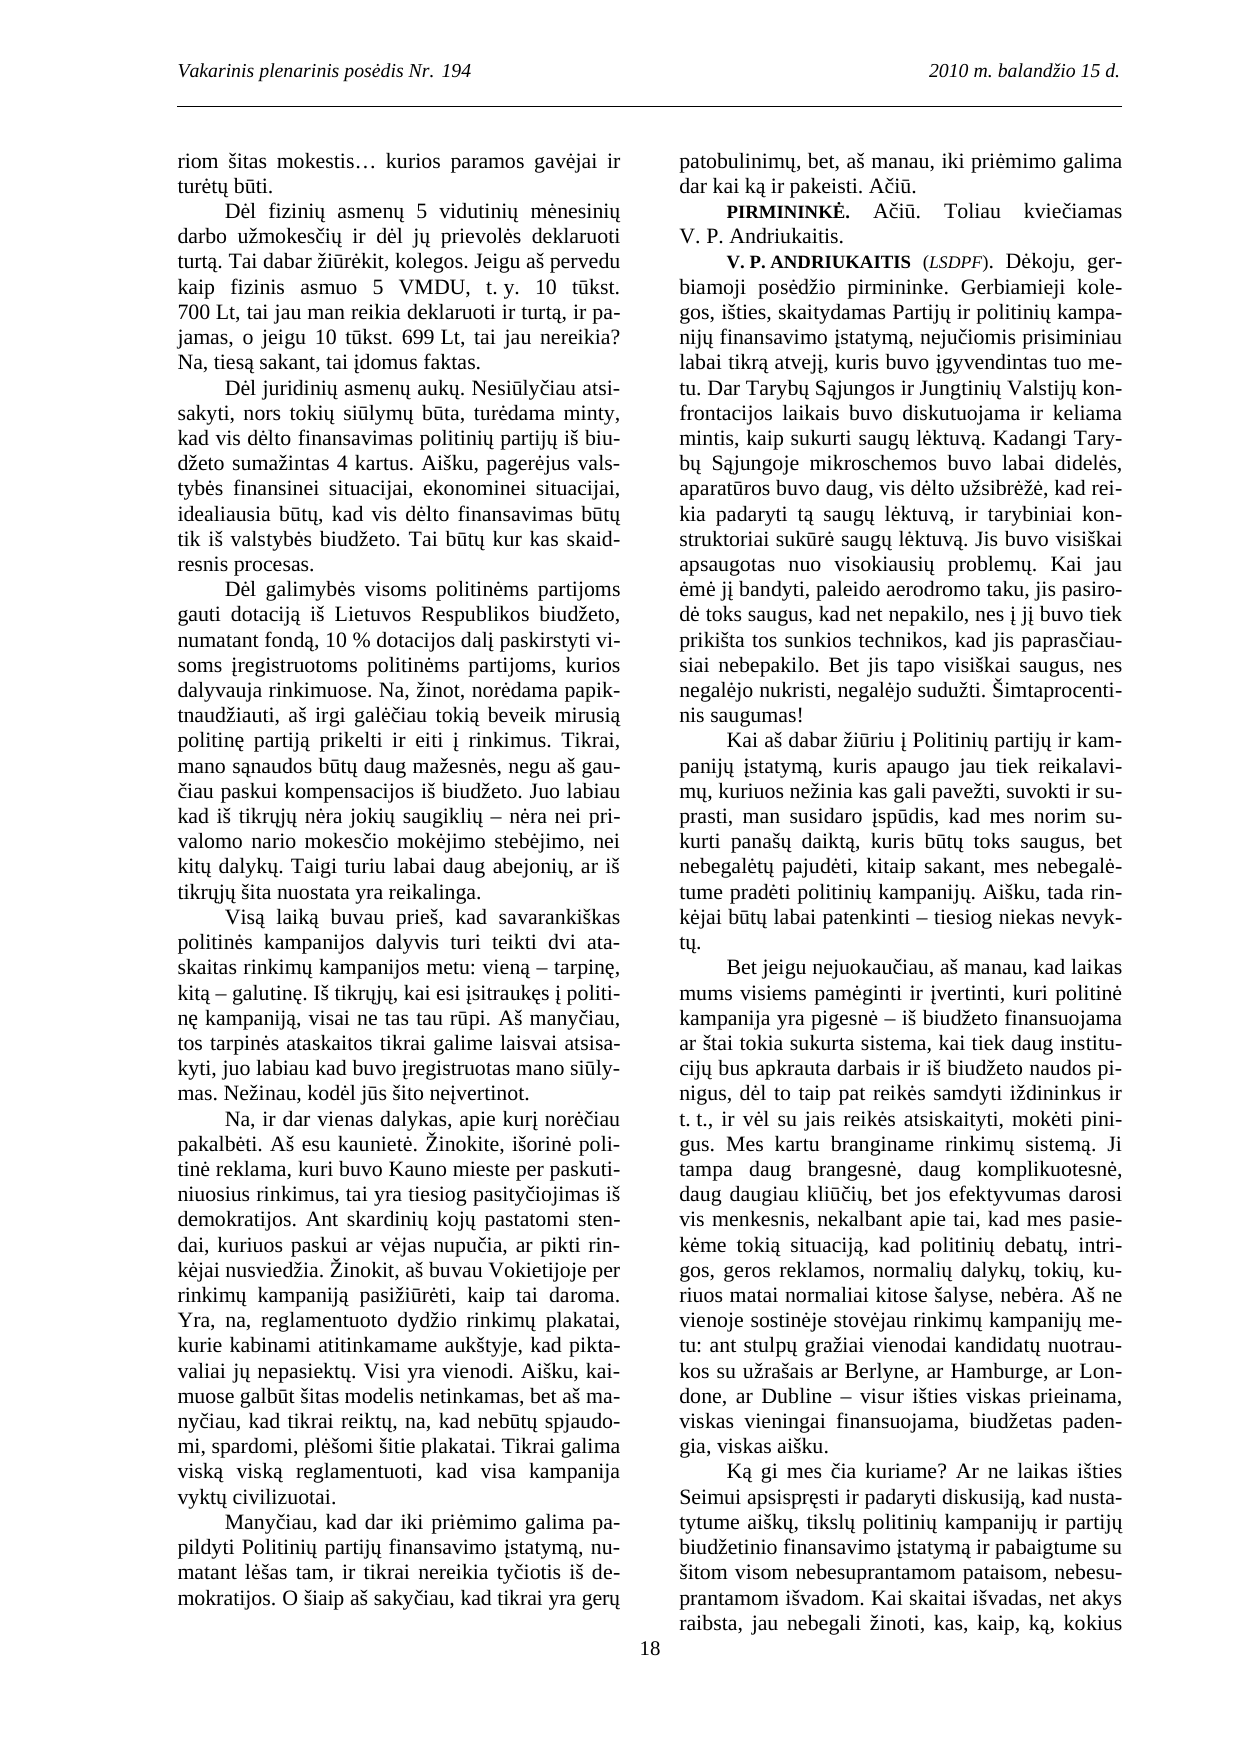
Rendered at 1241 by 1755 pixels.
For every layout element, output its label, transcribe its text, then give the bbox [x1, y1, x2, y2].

text Dėl ju­ri­di­nių as­me­nų au­kų. Ne­siū­ly­čiau at­si­sa­ky­ti, nors to­kių siū­ly­mų bū­ta, tu­rė­da­ma min­ty, kad vis dėl­to fi­nan­sa­vi­mas po­li­ti­nių par­ti­jų iš biu­dže­to su­ma­žin­tas 4 kar­tus. Aiš­ku, pa­ge­rė­jus vals­ty­bės fi­nan­si­nei si­tu­a­ci­jai, eko­no­mi­nei si­tu­a­ci­jai, ide­a­liau­sia bū­tų, kad vis dėl­to fi­nan­sa­vi­mas bū­tų tik iš vals­ty­bės biu­dže­to. Tai bū­tų kur kas skaid­res­nis pro­ce­sas. [177, 374, 620, 576]
text riom ši­tas mo­kes­tis… ku­rios pa­ra­mos ga­vė­jai ir tu­rė­tų bū­ti. [177, 148, 620, 198]
text Na, ir dar vie­nas da­ly­kas, apie ku­rį no­rė­čiau pa­kal­bė­ti. Aš esu kau­nie­tė. Ži­no­ki­te, iš­ori­nė po­li­ti­nė re­kla­ma, ku­ri bu­vo Kau­no mies­te per pas­ku­ti­niuo­sius rin­ki­mus, tai yra tie­siog pa­si­ty­čio­ji­mas iš de­mo­kra­tijos. Ant skar­di­nių ko­jų pa­sta­to­mi sten­dai, ku­riuos pas­kui ar vė­jas nu­pu­čia, ar pik­ti rin­kė­jai nu­svie­džia. Ži­no­kit, aš bu­vau Vo­kie­ti­jo­je per rin­ki­mų kam­pa­ni­ją pa­si­žiū­rė­ti, kaip tai da­ro­ma. Yra, na, reg­la­men­tuo­to dy­džio rin­ki­mų pla­ka­tai, ku­rie ka­bi­na­mi ati­tin­ka­ma­me aukš­ty­je, kad pik­ta­va­liai jų ne­pa­siek­tų. Vi­si yra vie­no­di. Aiš­ku, kai­muo­se gal­būt ši­tas mo­de­lis ne­tin­ka­mas, bet aš ma­ny­čiau, kad tik­rai reik­tų, na, kad ne­bū­tų spjau­do­mi, spar­do­mi, plė­šo­mi ši­tie pla­ka­tai. Tik­rai ga­li­ma vis­ką vis­ką reg­la­men­tuo­ti, kad vi­sa kam­pa­ni­ja vyk­tų ci­vi­li­zuo­tai. [177, 1106, 620, 1509]
text Vi­są lai­ką bu­vau prieš, kad sa­va­ran­kiš­kas po­li­ti­nės kam­pa­ni­jos da­ly­vis tu­ri teik­ti dvi ata­skai­tas rin­ki­mų kam­pa­ni­jos me­tu: vie­ną – tar­pi­nę, ki­tą – ga­lu­ti­nę. Iš tik­rų­jų, kai esi įsi­trau­kęs į po­li­ti­nę kam­pa­ni­ją, vi­sai ne tas tau rū­pi. Aš ma­ny­čiau, tos tar­pi­nės ata­skai­tos tik­rai ga­li­me lais­vai at­si­sa­ky­ti, juo la­biau kad bu­vo įre­gist­ruo­tas ma­no siū­ly­mas. Ne­ži­nau, ko­dėl jūs ši­to ne­įver­ti­not. [177, 904, 620, 1106]
text Ką gi mes čia ku­ria­me? Ar ne lai­kas iš­ties Sei­mui ap­si­spręs­ti ir pa­da­ry­ti dis­ku­si­ją, kad nu­sta­ty­tu­me aiš­kų, tiks­lų po­li­ti­nių kam­pa­ni­jų ir par­ti­jų biu­dže­ti­nio fi­nan­sa­vi­mo įsta­ty­mą ir pa­baig­tu­me su ši­tom vi­som ne­be­su­pran­ta­mom pa­tai­som, ne­be­su­pran­ta­mom iš­va­dom. Kai skai­tai iš­va­das, net akys raibs­ta, jau ne­be­ga­li ži­no­ti, kas, kaip, ką, ko­kius [679, 1458, 1122, 1635]
text Dėl fi­zi­nių as­me­nų 5 vi­du­ti­nių mė­ne­si­nių dar­bo už­mo­kes­čių ir dėl jų prie­vo­lės de­kla­ruo­ti tur­tą. Tai da­bar žiū­rė­kit, ko­le­gos. Jei­gu aš per­ve­du kaip fi­zi­nis as­muo 5 VMDU, t. y. 10 tūkst. 700 Lt, tai jau man rei­kia de­kla­ruo­ti ir tur­tą, ir pa­ja­mas, o jei­gu 10 tūkst. 699 Lt, tai jau ne­rei­kia? Na, tie­są sa­kant, tai įdo­mus fak­tas. [177, 198, 620, 374]
text pa­to­bu­li­ni­mų, bet, aš ma­nau, iki pri­ėmi­mo ga­li­ma dar kai ką ir pa­keis­ti. Ačiū. [679, 148, 1122, 198]
text Dėl ga­li­my­bės vi­soms po­li­ti­nėms par­ti­joms gau­ti do­ta­ci­ją iš Lie­tu­vos Res­pub­li­kos biu­dže­to, nu­ma­tant fon­dą, 10 % do­ta­ci­jos da­lį pa­skirs­ty­ti vi­soms įre­gist­ruo­toms po­li­ti­nėms par­ti­joms, ku­rios da­ly­vau­ja rin­ki­muo­se. Na, ži­not, no­rė­da­ma pa­pik­tnau­džiau­ti, aš ir­gi ga­lė­čiau to­kią be­veik mi­ru­sią po­li­ti­nę par­ti­ją pri­kel­ti ir ei­ti į rin­ki­mus. Tik­rai, ma­no są­nau­dos bū­tų daug ma­žes­nės, ne­gu aš gau­čiau pas­kui kom­pen­sa­ci­jos iš biu­dže­to. Juo la­biau kad iš tik­rų­jų nė­ra jo­kių sau­gik­lių – nė­ra nei pri­va­lo­mo na­rio mo­kes­čio mo­kė­ji­mo ste­bė­ji­mo, nei ki­tų da­ly­kų. Tai­gi tu­riu la­bai daug abe­jo­nių, ar iš tik­rų­jų ši­ta nuo­sta­ta yra rei­ka­lin­ga. [177, 576, 620, 904]
text Bet jei­gu ne­juo­kau­čiau, aš ma­nau, kad lai­kas mums vi­siems pa­mė­gin­ti ir įver­tin­ti, ku­ri po­li­ti­nė kam­pa­ni­ja yra pi­ges­nė – iš biu­dže­to fi­nan­suo­ja­ma ar štai to­kia su­kur­ta sis­te­ma, kai tiek daug ins­ti­tu­ci­jų bus ap­krau­ta dar­bais ir iš biu­dže­to nau­dos pi­ni­gus, dėl to taip pat rei­kės sam­dy­ti iž­di­nin­kus ir t. t., ir vėl su jais rei­kės at­si­skai­ty­ti, mo­kė­ti pi­ni­gus. Mes kar­tu bran­gi­na­me rin­ki­mų sis­te­mą. Ji tam­pa daug bran­ges­nė, daug kom­pli­kuo­tes­nė, daug dau­giau kliū­čių, bet jos efek­ty­vu­mas da­ro­si vis men­kes­nis, ne­kal­bant apie tai, kad mes pa­sie­kė­me to­kią si­tu­a­ci­ją, kad po­li­ti­nių de­ba­tų, in­tri­gos, ge­ros re­kla­mos, nor­ma­lių da­ly­kų, to­kių, ku­riuos ma­tai nor­ma­liai ki­tose ša­ly­se, ne­bė­ra. Aš ne vie­no­je sos­ti­nė­je sto­vė­jau rin­ki­mų kam­pa­ni­jų me­tu: ant stul­pų gra­žiai vie­no­dai kan­di­da­tų nuo­trau­kos su už­ra­šais ar Ber­ly­ne, ar Ham­bur­ge, ar Lon­do­ne, ar Dub­li­ne – vi­sur iš­ties vis­kas pri­ei­na­ma, vis­kas vie­nin­gai fi­nan­suo­ja­ma, biu­dže­tas pa­den­gia, vis­kas aiš­ku. [679, 954, 1122, 1458]
text PIRMININKĖ. Ačiū. To­liau kvie­čia­mas V. P. An­driu­kai­tis. [679, 198, 1122, 248]
text V. P. ANDRIUKAITIS (LSDPF). Dė­ko­ju, ger­bia­mo­ji po­sė­džio pir­mi­nin­ke. Ger­bia­mie­ji ko­le­gos, iš­ties, skai­ty­da­mas Par­ti­jų ir po­li­ti­nių kam­pa­ni­jų fi­nan­sa­vi­mo įsta­ty­mą, ne­ju­čio­mis pri­si­mi­niau la­bai tik­rą at­ve­jį, ku­ris bu­vo įgy­ven­din­tas tuo me­tu. Dar Ta­ry­bų Są­jun­gos ir Jung­ti­nių Vals­ti­jų kon­fron­ta­ci­jos lai­kais bu­vo dis­ku­tuo­ja­ma ir ke­lia­ma min­tis, kaip su­kur­ti sau­gų lėk­tu­vą. Ka­dan­gi Ta­ry­bų Są­jun­go­je mik­ro­sche­mos bu­vo la­bai di­de­lės, apa­ra­tū­ros bu­vo daug, vis dėl­to už­si­brė­žė, kad rei­kia pa­da­ry­ti tą sau­gų lėk­tu­vą, ir ta­ry­bi­niai kon­struk­to­riai su­kū­rė sau­gų lėk­tu­vą. Jis bu­vo vi­siš­kai ap­sau­go­tas nuo vi­so­kiau­sių pro­ble­mų. Kai jau ėmė jį ban­dy­ti, pa­lei­do ae­ro­dro­mo ta­ku, jis pa­si­ro­dė toks sau­gus, kad net ne­pa­ki­lo, nes į jį bu­vo tiek pri­kiš­ta tos sun­kios tech­ni­kos, kad jis pa­pras­čiau­siai ne­be­pa­ki­lo. Bet jis ta­po vi­siš­kai sau­gus, nes ne­ga­lė­jo nu­kris­ti, ne­ga­lė­jo su­duž­ti. Šim­tap­ro­cen­ti­nis sau­gu­mas! [679, 248, 1122, 727]
text Kai aš da­bar žiū­riu į Po­li­ti­nių par­ti­jų ir kam­pa­ni­jų įsta­ty­mą, ku­ris ap­au­go jau tiek rei­ka­la­vi­mų, ku­riuos ne­ži­nia kas ga­li pa­vež­ti, su­vok­ti ir su­pras­ti, man su­si­da­ro įspū­dis, kad mes no­rim su­kur­ti pa­na­šų daik­tą, ku­ris bū­tų toks sau­gus, bet ne­be­ga­lė­tų pa­ju­dė­ti, ki­taip sa­kant, mes ne­be­ga­lė­tu­me pra­dė­ti po­li­ti­nių kam­pa­ni­jų. Aiš­ku, ta­da rin­kė­jai bū­tų la­bai pa­ten­kin­ti – tie­siog nie­kas ne­vyk­tų. [679, 727, 1122, 954]
text Ma­ny­čiau, kad dar iki pri­ėmi­mo ga­li­ma pa­pil­dy­ti Po­li­ti­nių par­ti­jų fi­nan­sa­vi­mo įsta­ty­mą, nu­ma­tant lė­šas tam, ir tik­rai ne­rei­kia ty­čio­tis iš de­mo­­kra­tijos. O šiaip aš sa­ky­čiau, kad tik­rai yra gerų [177, 1509, 620, 1610]
